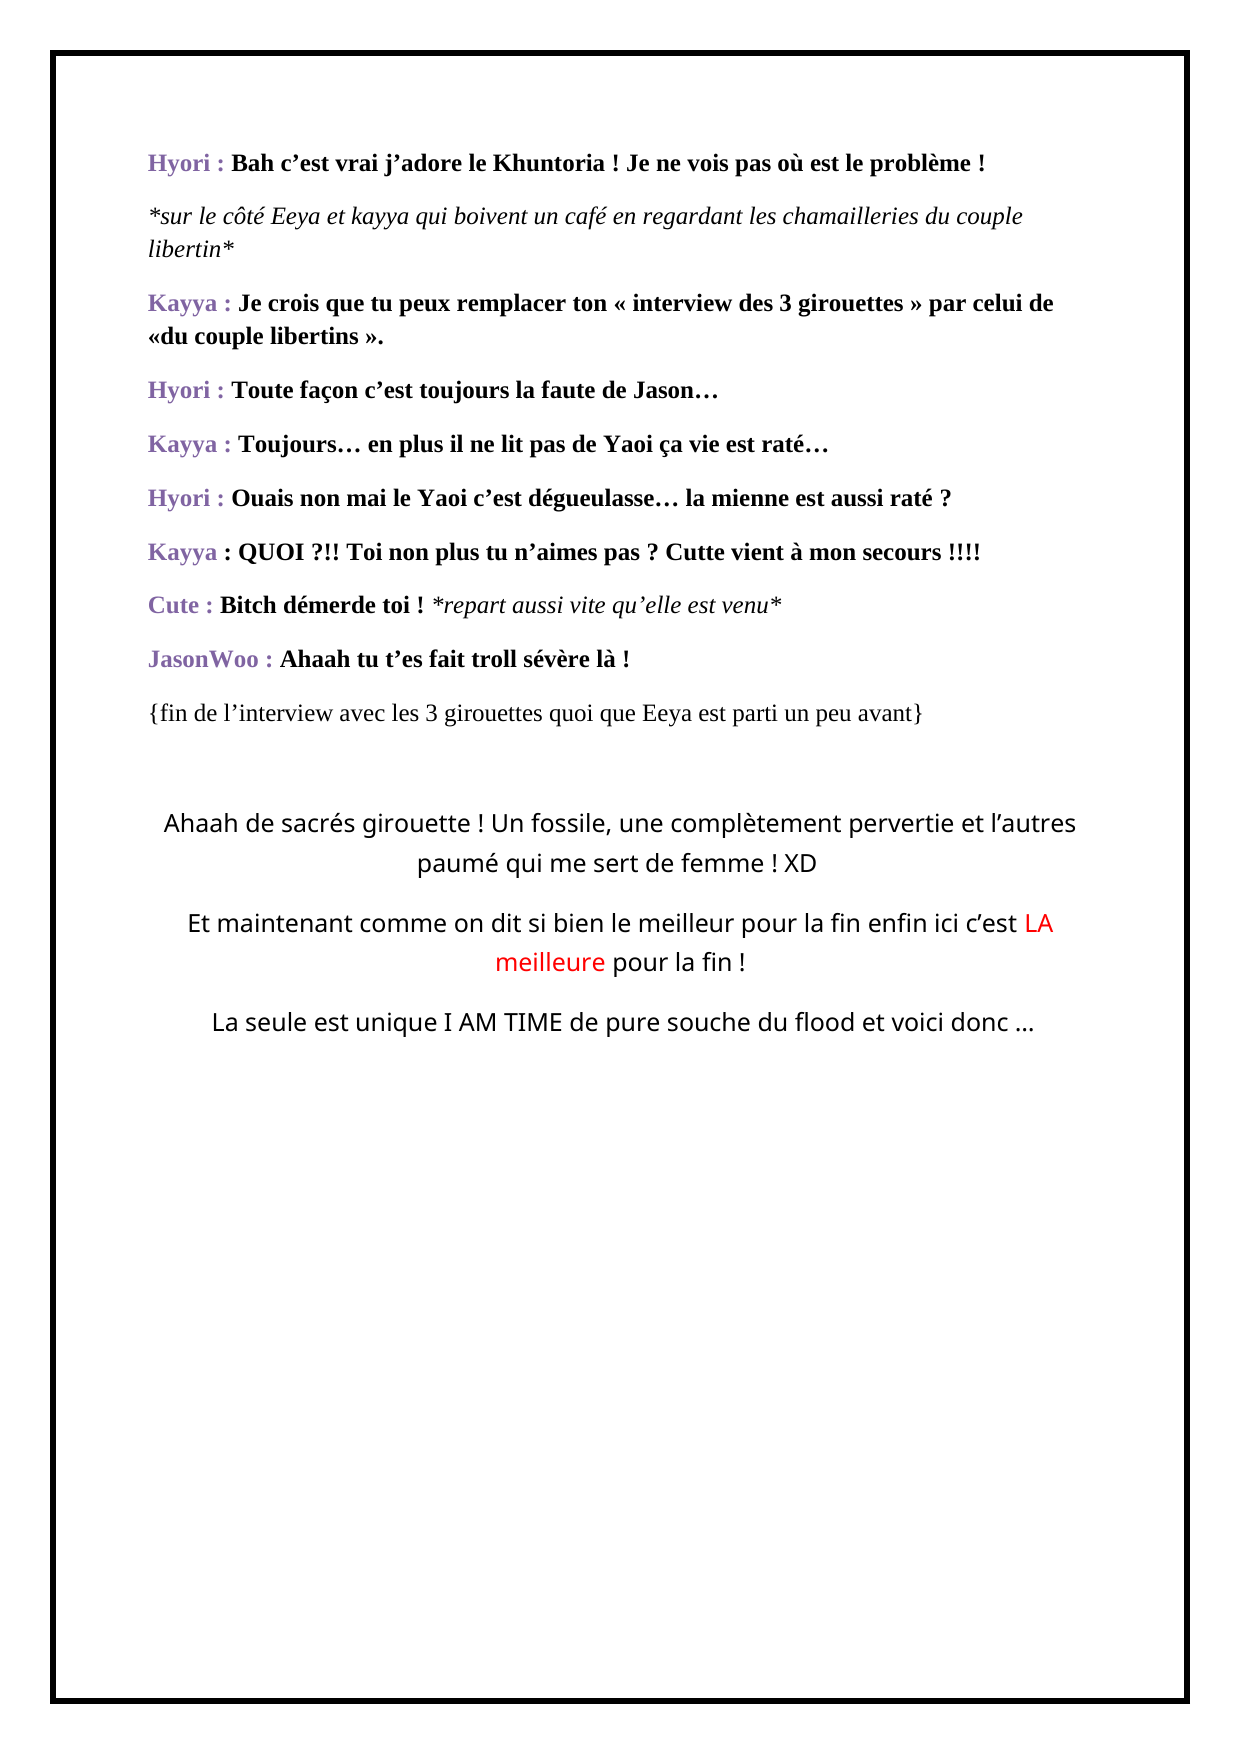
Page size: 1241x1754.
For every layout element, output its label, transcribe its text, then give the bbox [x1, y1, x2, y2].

text Cute : Bitch démerde toi ! *repart aussi vite qu’elle est venu* [148, 591, 1093, 619]
text Kayya : Je crois que tu peux remplacer ton « interview des 3 girouettes » par celui de «du couple libertins ». [148, 288, 1093, 350]
text *sur le côté Eeya et kayya qui boivent un café en regardant les chamailleries du couple libertin* [148, 201, 1093, 263]
text Kayya : Toujours… en plus il ne lit pas de Yaoi ça vie est raté… [148, 429, 1093, 458]
text La seule est unique I AM TIME de pure souche du flood et voici donc … [148, 1004, 1093, 1038]
text Hyori : Toute façon c’est toujours la faute de Jason… [148, 375, 1093, 404]
text Kayya : QUOI ?!! Toi non plus tu n’aimes pas ? Cutte vient à mon secours !!!! [148, 537, 1093, 566]
text Hyori : Bah c’est vrai j’adore le Khuntoria ! Je ne vois pas où est le problème ! [148, 148, 1093, 176]
text JasonWoo : Ahaah tu t’es fait troll sévère là ! [148, 644, 1093, 673]
text Ahaah de sacrés girouette ! Un fossile, une complètement pervertie et l’autres paumé qui me sert de femme ! XD [148, 806, 1093, 879]
text {fin de l’interview avec les 3 girouettes quoi que Eeya est parti un peu avant} [148, 698, 1093, 727]
text Et maintenant comme on dit si bien le meilleur pour la fin enfin ici c’est LA meilleure pour la fin ! [148, 905, 1093, 978]
text Hyori : Ouais non mai le Yaoi c’est dégueulasse… la mienne est aussi raté ? [148, 483, 1093, 512]
